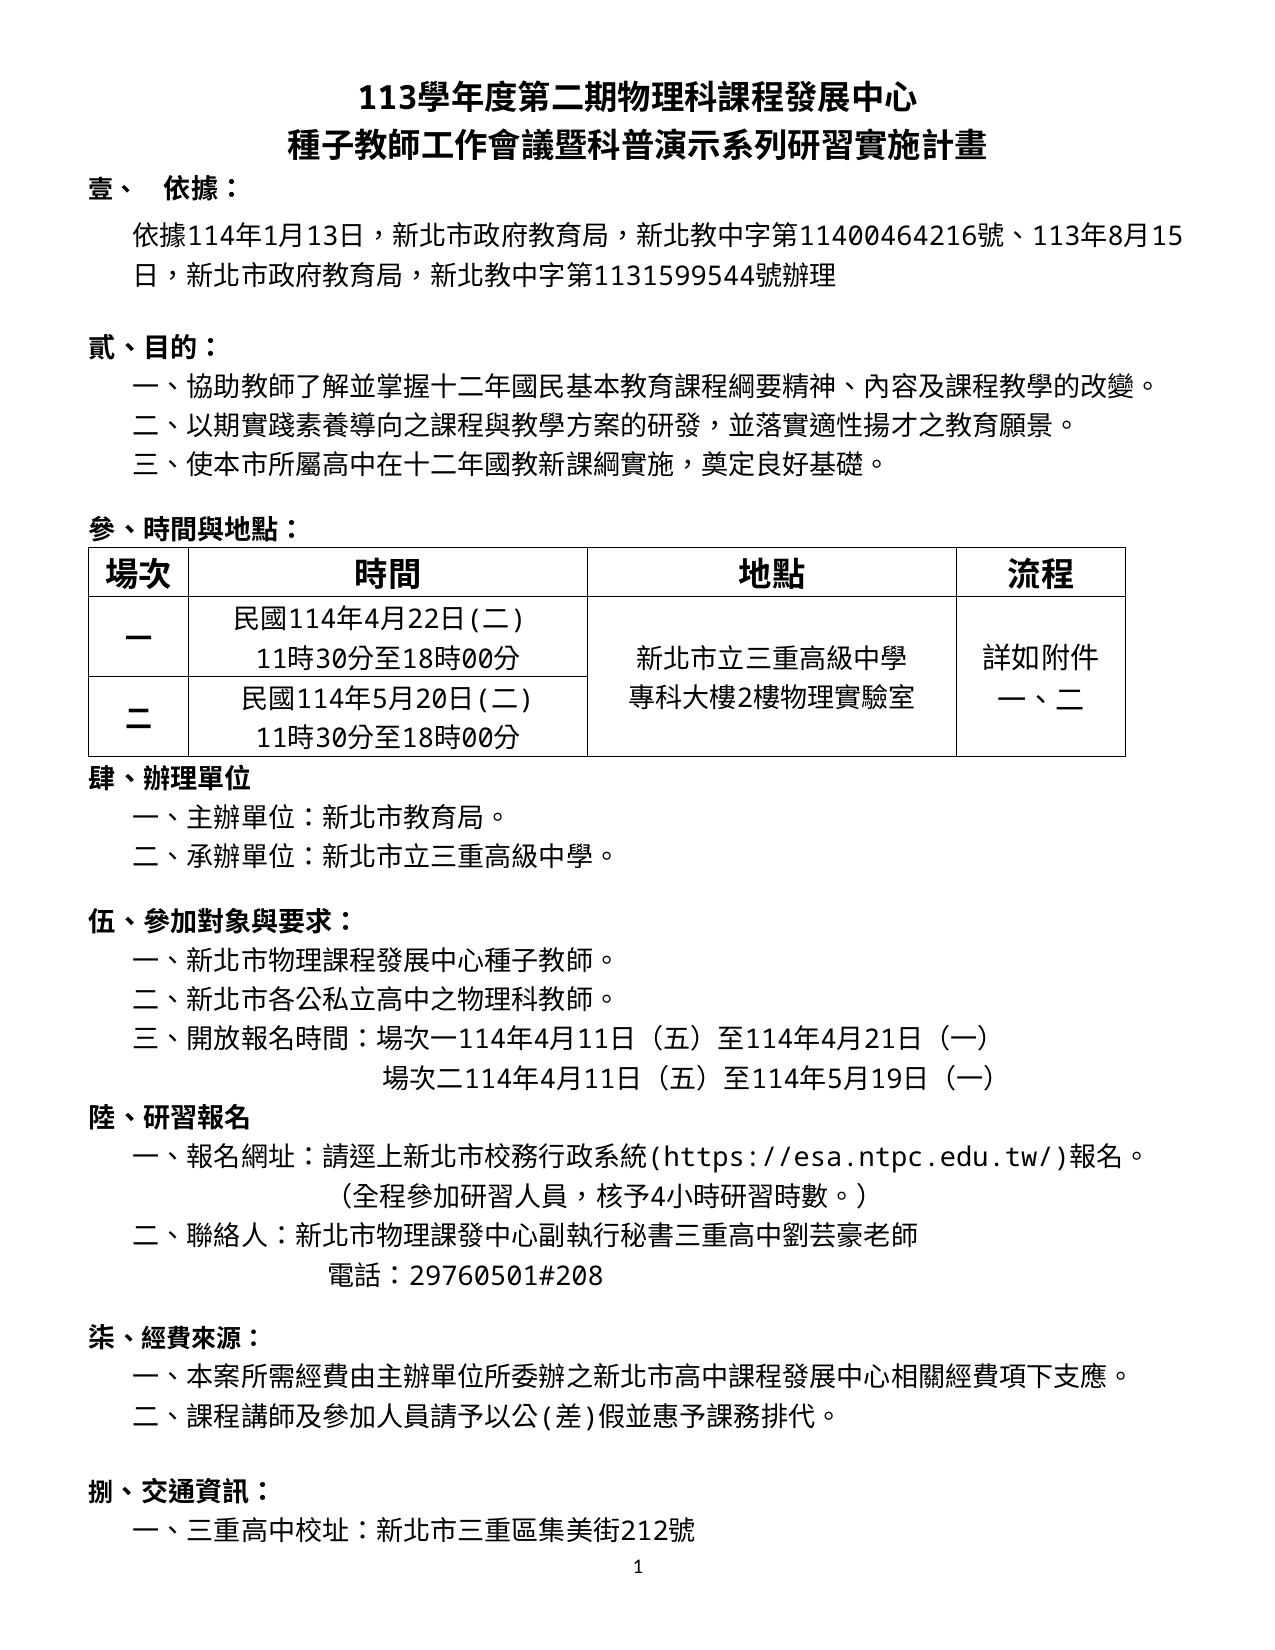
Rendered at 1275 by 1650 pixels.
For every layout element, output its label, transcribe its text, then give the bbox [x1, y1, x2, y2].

text 伍、參加對象與要求： [89, 899, 1186, 939]
text 依據114年1月13日，新北市政府教育局，新北教中字第11400464216號、113年8月15日，新北市政府教育局，新北教中字第1131599544號辦理 [132, 214, 1186, 293]
list 依據： [89, 167, 1186, 207]
table_cell 民國114年5月20日(二) 11時30分至18時00分 [189, 677, 587, 756]
text 113學年度第二期物理科課程發展中心 [89, 71, 1186, 119]
text 捌、交通資訊： [89, 1471, 1186, 1509]
text （全程參加研習人員，核予4小時研習時數。） [325, 1175, 1186, 1214]
text 二、聯絡人：新北市物理課發中心副執行秘書三重高中劉芸豪老師 [132, 1214, 1186, 1253]
table_cell 一 [89, 597, 188, 676]
table_header 地點 [588, 548, 956, 596]
text 參、時間與地點： [89, 508, 1186, 547]
text 電話：29760501#208 [132, 1253, 1186, 1293]
text 一、三重高中校址：新北市三重區集美街212號 [132, 1509, 1186, 1548]
text 一、本案所需經費由主辦單位所委辦之新北市高中課程發展中心相關經費項下支應。 [132, 1355, 1186, 1394]
text 場次二114年4月11日（五）至114年5月19日（一） [382, 1057, 1186, 1096]
table_cell 新北市立三重高級中學 專科大樓2樓物理實驗室 [588, 597, 956, 756]
text 貳、目的： [89, 326, 1186, 365]
table_cell 二 [89, 677, 188, 756]
table_header 流程 [957, 548, 1125, 596]
text 二、新北市各公私立高中之物理科教師。 [132, 978, 1186, 1017]
table_header 場次 [89, 548, 188, 596]
text 肆、辦理單位 [89, 757, 1186, 796]
text 一、協助教師了解並掌握十二年國民基本教育課程綱要精神、內容及課程教學的改變。 [132, 365, 1186, 404]
text 陸、研習報名 [89, 1096, 1186, 1135]
text 二、課程講師及參加人員請予以公(差)假並惠予課務排代。 [132, 1394, 1186, 1434]
text 三、開放報名時間：場次一114年4月11日（五）至114年4月21日（一） [132, 1017, 1186, 1057]
text 柒、經費來源： [89, 1318, 1186, 1355]
text 種子教師工作會議暨科普演示系列研習實施計畫 [89, 119, 1186, 167]
text 二、承辦單位：新北市立三重高級中學。 [132, 835, 1186, 874]
table_cell 詳如附件一、二 [957, 597, 1125, 756]
text 一、新北市物理課程發展中心種子教師。 [132, 939, 1186, 978]
text 三、使本市所屬高中在十二年國教新課綱實施，奠定良好基礎。 [132, 443, 1186, 483]
text 二、以期實踐素養導向之課程與教學方案的研發，並落實適性揚才之教育願景。 [132, 404, 1186, 443]
table_cell 民國114年4月22日(二) 11時30分至18時00分 [189, 597, 587, 676]
table_header 時間 [189, 548, 587, 596]
text 一、主辦單位：新北市教育局。 [132, 796, 1186, 835]
text 一、報名網址：請逕上新北市校務行政系統(https://esa.ntpc.edu.tw/)報名。 [132, 1135, 1186, 1175]
